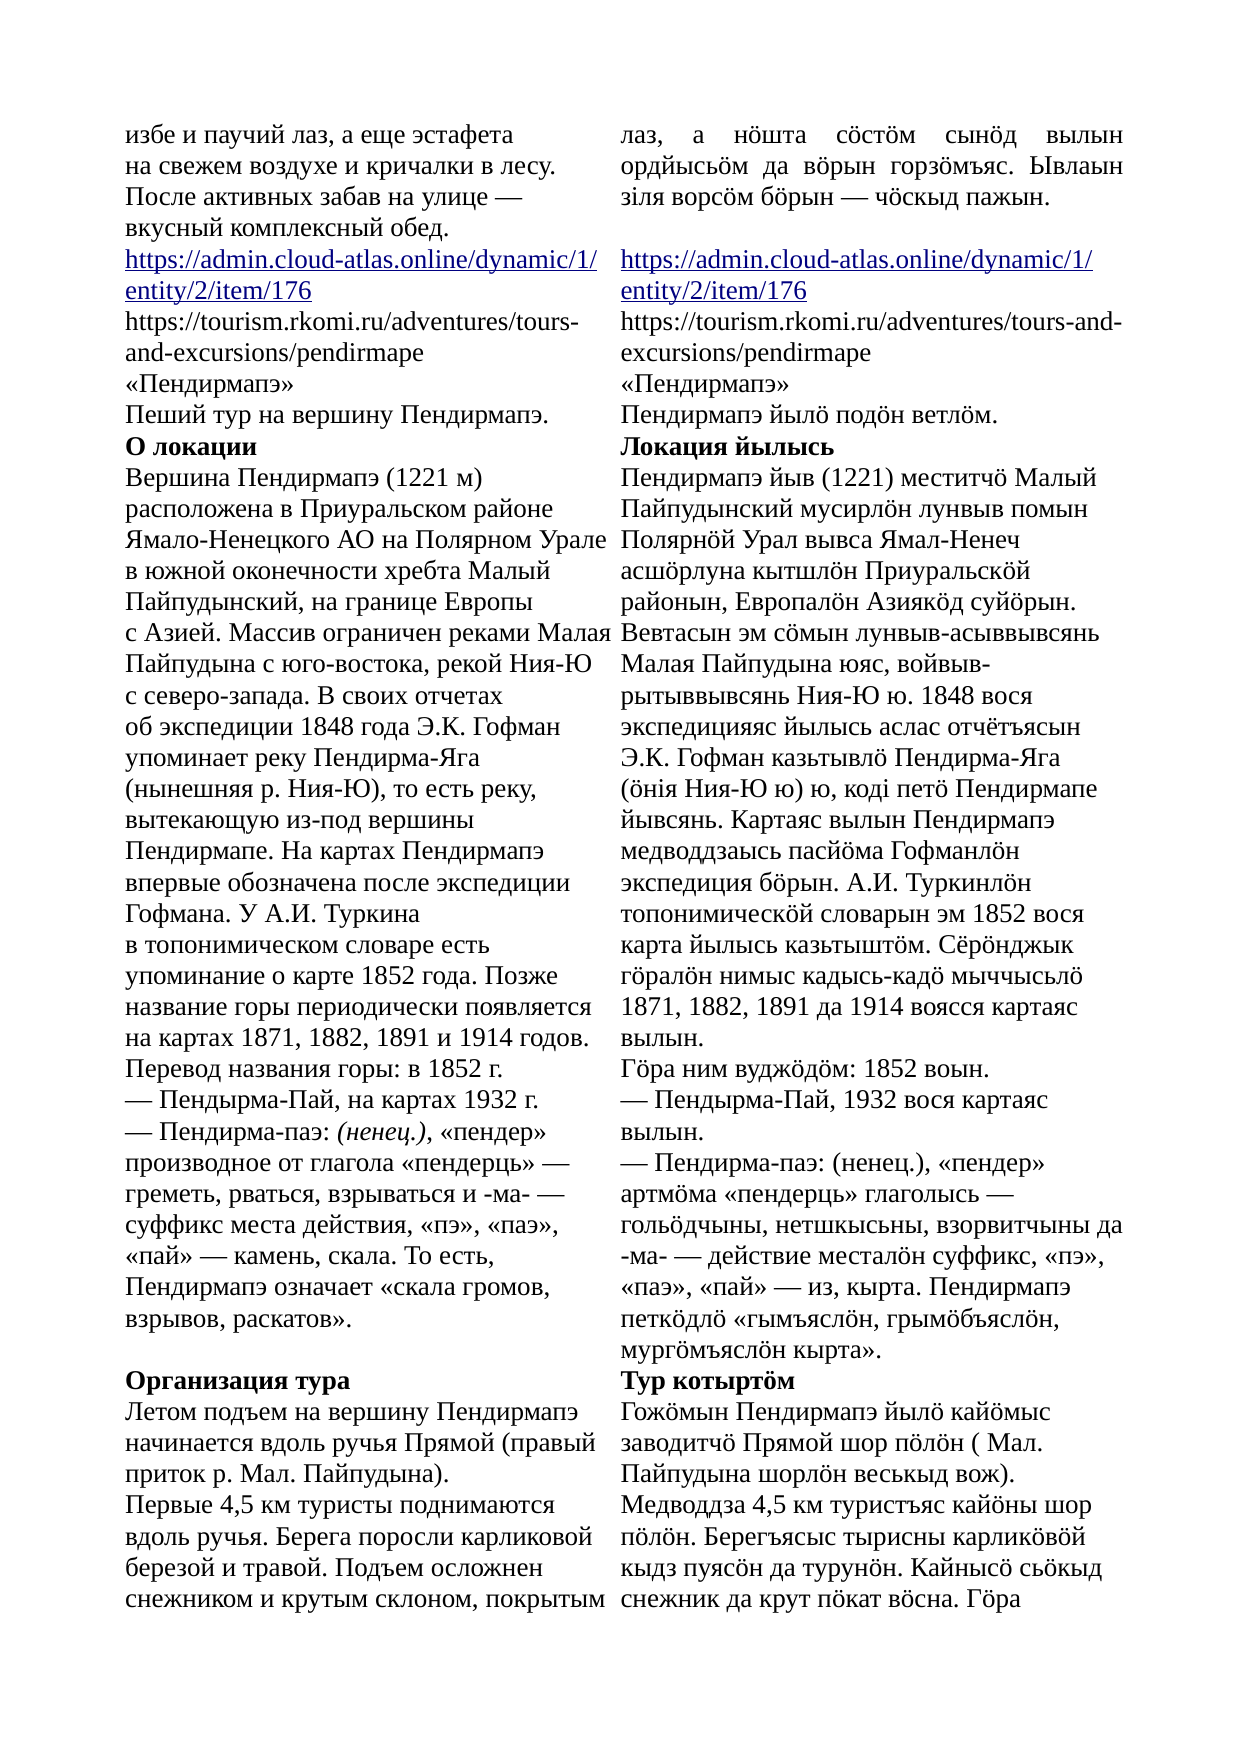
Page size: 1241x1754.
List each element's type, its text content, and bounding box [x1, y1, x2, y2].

table_cell Пеший тур на вершину Пендирмапэ. [125, 399, 620, 429]
table_cell https://admin.cloud-atlas.online/dynamic/1/entity/2/item/176 https://tourism.rkomi.ru/adventures/tours-and-excursions/pendirmape [125, 243, 620, 367]
table_cell Гӧра ним вуджӧдӧм: 1852 воын. — Пендырма-Пай, 1932 вося картаяс вылын. — Пендирма-паэ: (ненец.), «пендер» артмӧма «пендерць» глаголысь —гольӧдчыны, нетшкысьны, взорвитчыны да -ма- — действие месталӧн суффикс, «пэ», «паэ», «пай» — из, кырта. Пендирмапэ петкӧдлӧ «гымъяслӧн, грымӧбъяслӧн, мургӧмъяслӧн кырта». [620, 1053, 1123, 1364]
table_cell Организация тура [125, 1364, 620, 1395]
table_cell Летом подъем на вершину Пендирмапэ начинается вдоль ручья Прямой (правый приток р. Мал. Пайпудына). Первые 4,5 км туристы поднимаются вдоль ручья. Берега поросли карликовой березой и травой. Подъем осложнен снежником и крутым склоном, покрытым [125, 1395, 620, 1613]
table_cell Тур котыртӧм [620, 1364, 1123, 1395]
table_cell Локация йылысь [620, 430, 1123, 461]
table_cell О локации [125, 430, 620, 461]
table_cell Вершина Пендирмапэ (1221 м) расположена в Приуральском районе Ямало-Ненецкого АО на Полярном Урале в южной оконечности хребта Малый Пайпудынский, на границе Европы с Азией. Массив ограничен реками Малая Пайпудына с юго-востока, рекой Ния-Ю с северо-запада. В своих отчетах об экспедиции 1848 года Э.К. Гофман упоминает реку Пендирма-Яга (нынешняя р. Ния-Ю), то есть реку, вытекающую из-под вершины Пендирмапе. На картах Пендирмапэ впервые обозначена после экспедиции Гофмана. У А.И. Туркина в топонимическом словаре есть упоминание о карте 1852 года. Позже название горы периодически появляется на картах 1871, 1882, 1891 и 1914 годов. [125, 461, 620, 1052]
table_cell Перевод названия горы: в 1852 г. — Пендырма-Пай, на картах 1932 г. — Пендирма-паэ: (ненец.), «пендер» производное от глагола «пендерць» — греметь, рваться, взрываться и -ма- — суффикс места действия, «пэ», «паэ», «пай» — камень, скала. То есть, Пендирмапэ означает «скала громов, взрывов, раскатов». [125, 1053, 620, 1364]
table_cell https://admin.cloud-atlas.online/dynamic/1/entity/2/item/176 https://tourism.rkomi.ru/adventures/tours-and-excursions/pendirmape [620, 243, 1123, 367]
table_cell лаз, а нӧшта сӧстӧм сынӧд вылын ордйысьӧм да вӧрын горзӧмъяс. Ывлаын зіля ворсӧм бӧрын — чӧскыд пажын. [620, 118, 1123, 243]
table_cell «Пендирмапэ» [620, 367, 1123, 398]
table_cell избе и паучий лаз, а еще эстафета на свежем воздухе и кричалки в лесу. После активных забав на улице — вкусный комплексный обед. [125, 118, 620, 243]
table_cell Пендирмапэ йылӧ подӧн ветлӧм. [620, 399, 1123, 429]
table_cell Пендирмапэ йыв (1221) меститчӧ Малый Пайпудынский мусирлӧн лунвыв помын Полярнӧй Урал вывса Ямал-Ненеч асшӧрлуна кытшлӧн Приуральскӧй районын, Европалӧн Азиякӧд суйӧрын. Вевтасын эм сӧмын лунвыв-асыввывсянь Малая Пайпудына юяс, войвыв-рытыввывсянь Ния-Ю ю. 1848 вося экспедицияяс йылысь аслас отчётъясын Э.К. Гофман казьтывлӧ Пендирма-Яга (ӧнія Ния-Ю ю) ю, коді петӧ Пендирмапе йывсянь. Картаяс вылын Пендирмапэ медводдзаысь пасйӧма Гофманлӧн экспедиция бӧрын. А.И. Туркинлӧн топонимическӧй словарын эм 1852 вося карта йылысь казьтыштӧм. Сёрӧнджык гӧралӧн нимыс кадысь-кадӧ мыччысьлӧ 1871, 1882, 1891 да 1914 воясся картаяс вылын. [620, 461, 1123, 1052]
table_cell «Пендирмапэ» [125, 367, 620, 398]
table_cell Гожӧмын Пендирмапэ йылӧ кайӧмыс заводитчӧ Прямой шор пӧлӧн ( Мал. Пайпудына шорлӧн веськыд вож). Медводдза 4,5 км туристъяс кайӧны шор пӧлӧн. Берегъясыс тырисны карликӧвӧй кыдз пуясӧн да турунӧн. Кайнысӧ сьӧкыд снежник да крут пӧкат вӧсна. Гӧра [620, 1395, 1123, 1613]
